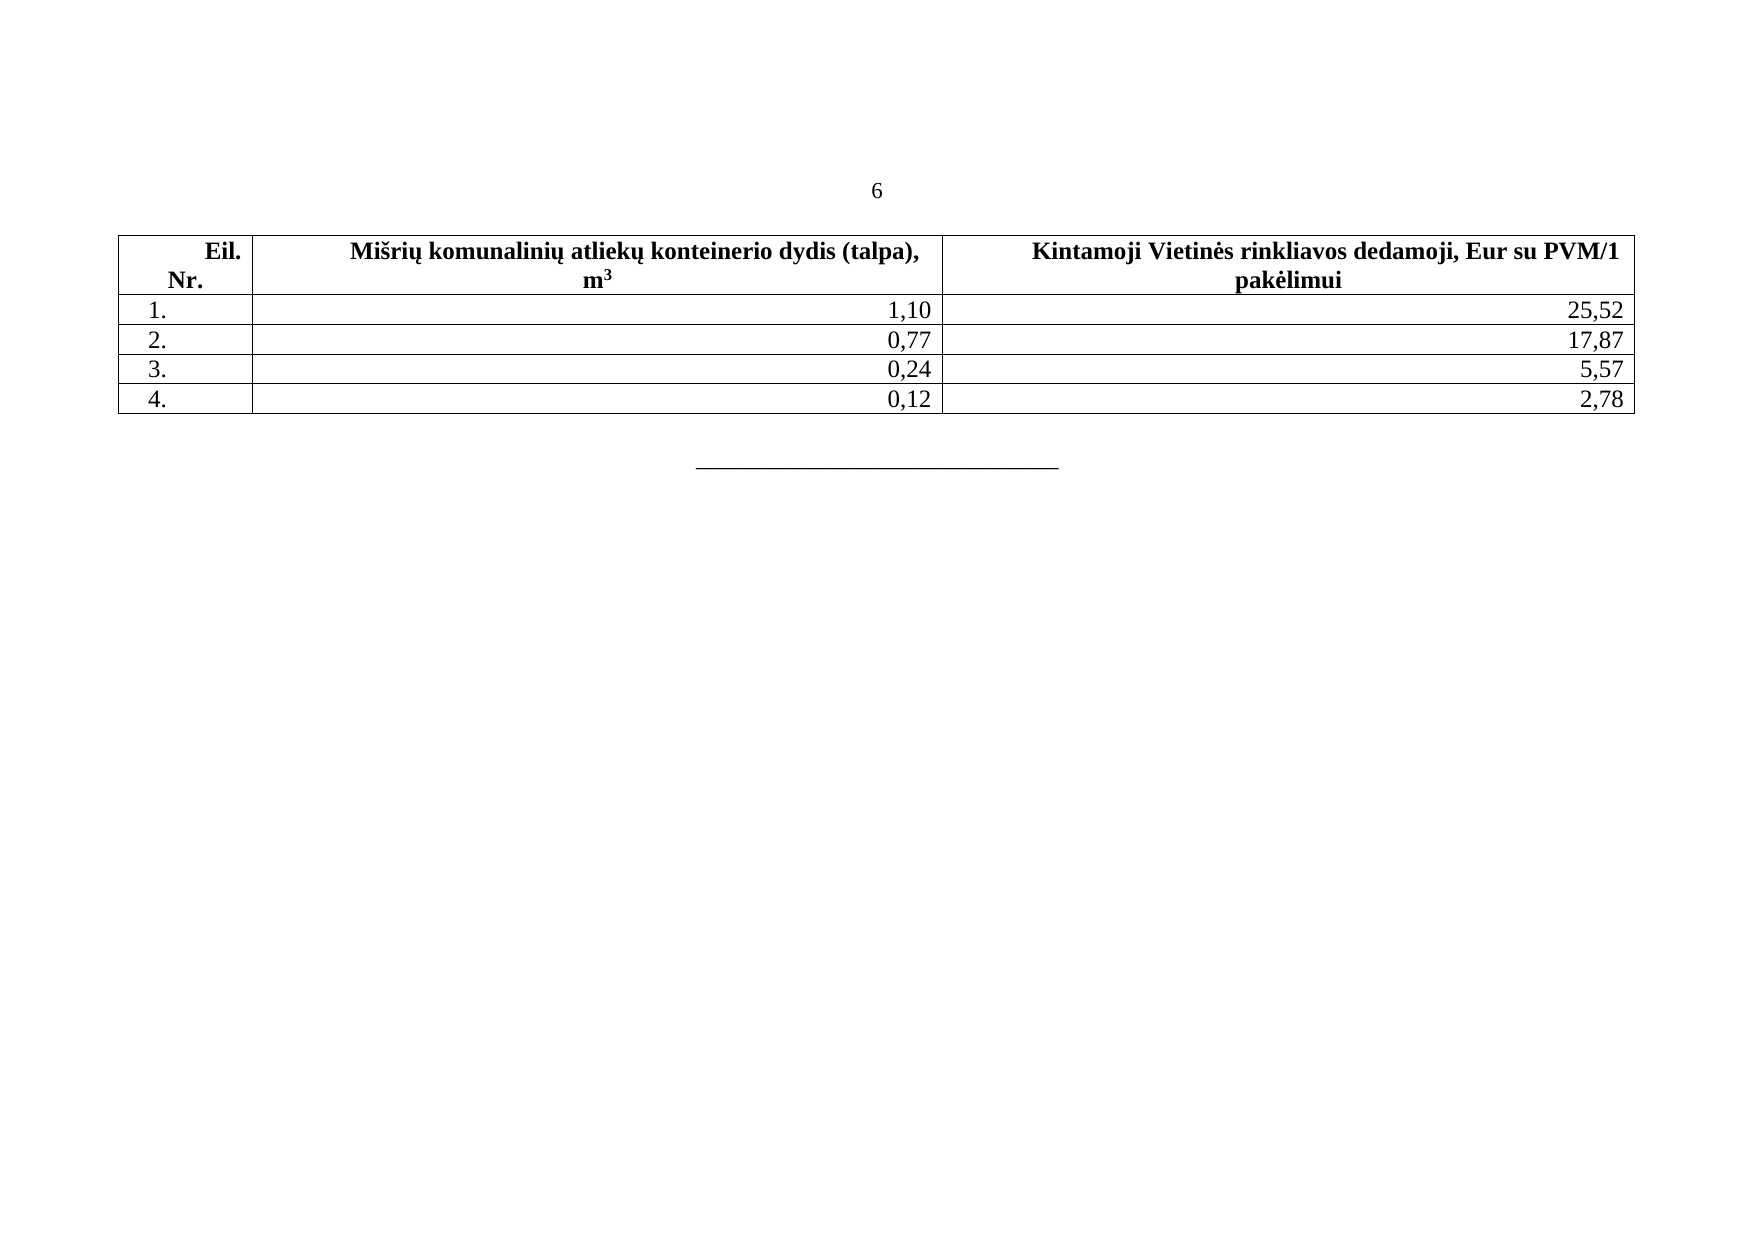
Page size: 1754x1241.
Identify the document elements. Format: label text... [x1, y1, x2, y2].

table_cell 25,52 [943, 295, 1634, 324]
table_header Mišrių komunalinių atliekų konteinerio dydis (talpa), m3 [253, 236, 942, 294]
table_cell 1,10 [253, 295, 942, 324]
table_cell 0,12 [253, 384, 942, 413]
table_header Eil. Nr. [119, 236, 252, 294]
table_header Kintamoji Vietinės rinkliavos dedamoji, Eur su PVM/1 pakėlimui [943, 236, 1634, 294]
table_cell 0,24 [253, 355, 942, 383]
text _____________________________ [118, 443, 1636, 472]
table_cell 0,77 [253, 325, 942, 353]
table_cell 5,57 [943, 355, 1634, 383]
table_cell 2. [119, 325, 252, 353]
table_cell 3. [119, 355, 252, 383]
table_cell 1. [119, 295, 252, 324]
table_cell 4. [119, 384, 252, 413]
table_cell 2,78 [943, 384, 1634, 413]
table_cell 17,87 [943, 325, 1634, 353]
